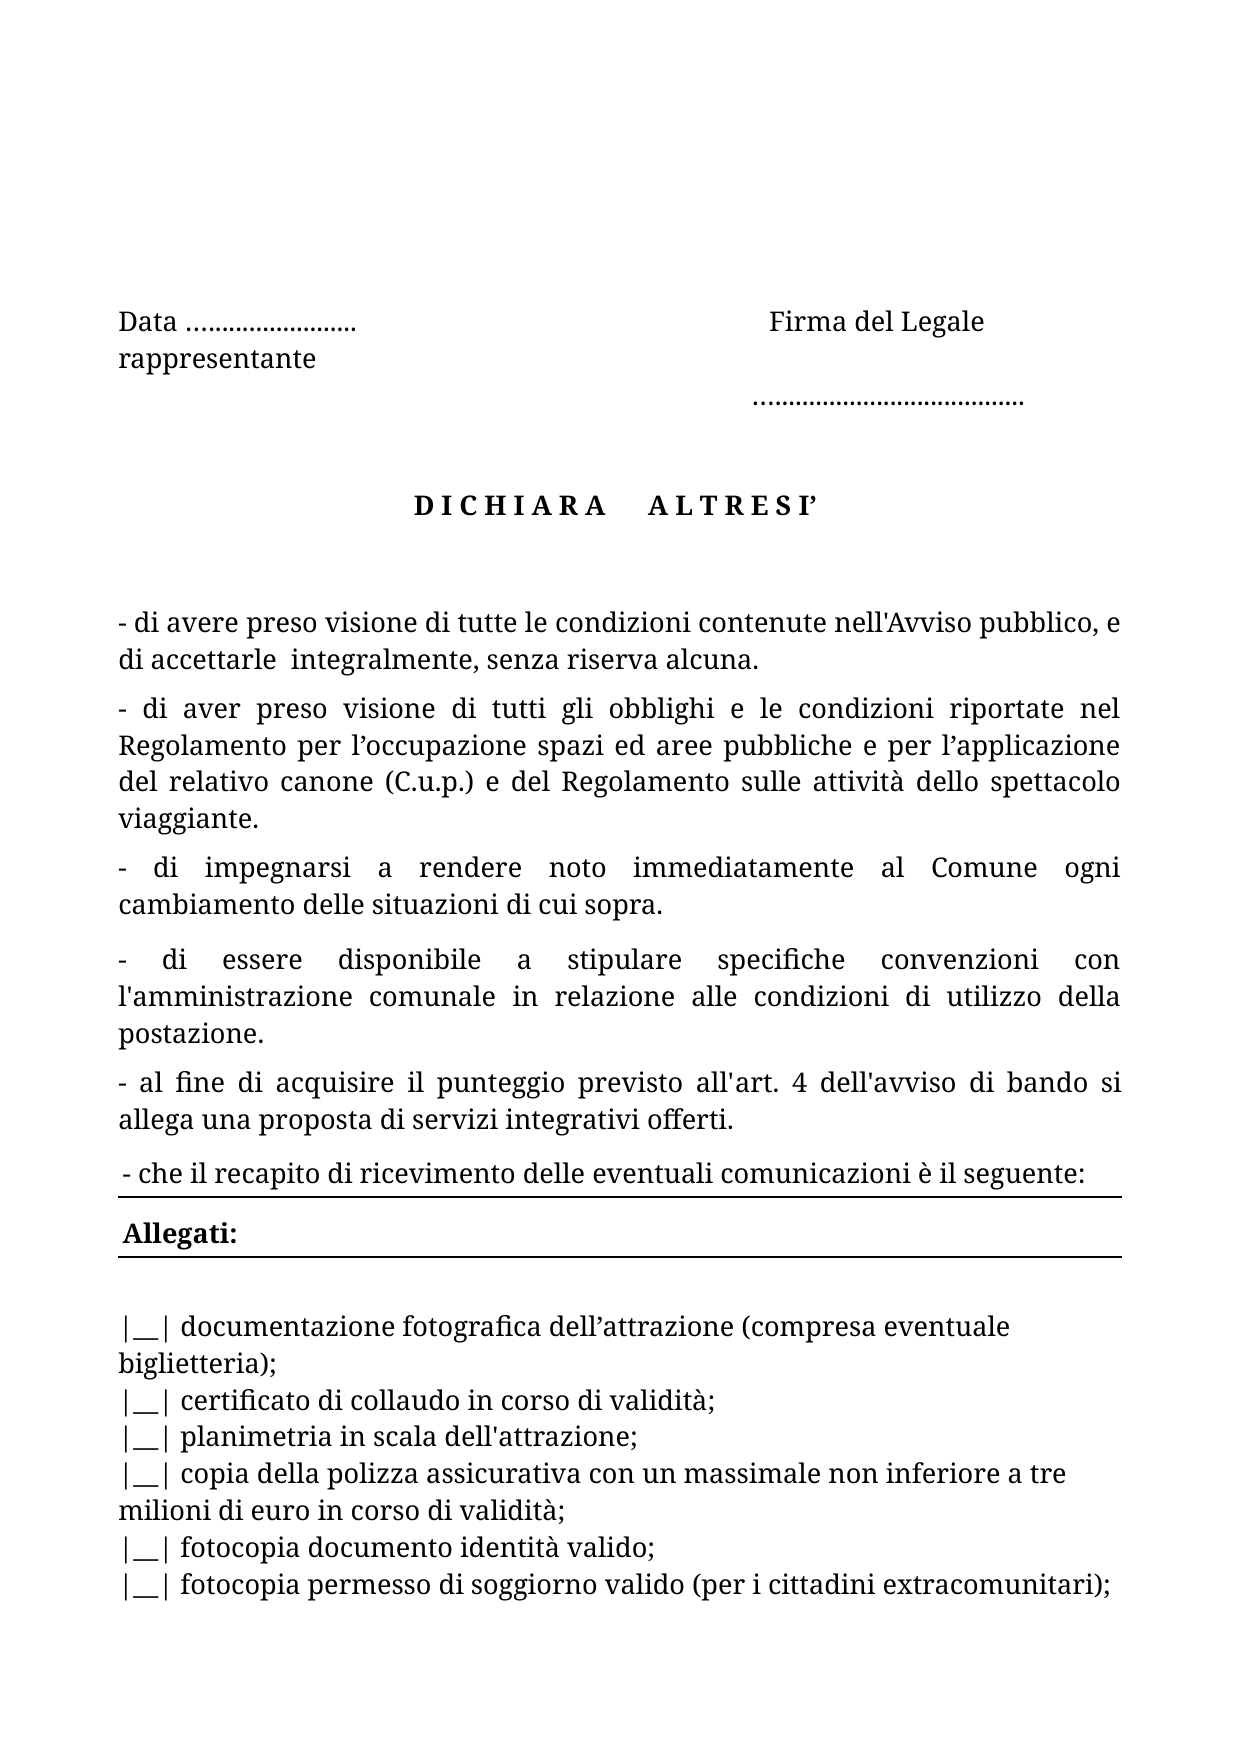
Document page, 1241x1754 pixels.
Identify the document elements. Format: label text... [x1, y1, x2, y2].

text |__| documentazione fotografica dell’attrazione (compresa eventuale biglietteria); [118, 1307, 1122, 1381]
text Data …...................... Firma del Legale rappresentante [118, 302, 1122, 376]
text |__| copia della polizza assicurativa con un massimale non inferiore a tre milioni di euro in corso di validità; [118, 1455, 1122, 1528]
text |__| planimetria in scala dell'attrazione; [118, 1418, 1122, 1455]
text - di avere preso visione di tutte le condizioni contenute nell'Avviso pubblico, e di accettarle integralmente, senza riserva alcuna. [118, 603, 1122, 677]
text - di impegnarsi a rendere noto immediatamente al Comune ogni cambiamento delle situazioni di cui sopra. [118, 848, 1122, 922]
text |__| fotocopia permesso di soggiorno valido (per i cittadini extracomunitari); [118, 1565, 1122, 1602]
text Allegati: [118, 1210, 1122, 1256]
text - al fine di acquisire il punteggio previsto all'art. 4 dell'avviso di bando si allega una proposta di servizi integrativi offerti. [118, 1064, 1122, 1137]
text D I C H I A R A A L T R E S I’ [118, 487, 1122, 524]
text |__| fotocopia documento identità valido; [118, 1528, 1122, 1565]
text - di aver preso visione di tutti gli obblighi e le condizioni riportate nel Regolamento per l’occupazione spazi ed aree pubbliche e per l’applicazione del relativo canone (C.u.p.) e del Regolamento sulle attività dello spettacolo viaggiante. [118, 689, 1122, 837]
text - che il recapito di ricevimento delle eventuali comunicazioni è il seguente: [118, 1150, 1122, 1196]
text |__| certificato di collaudo in corso di validità; [118, 1381, 1122, 1418]
text …..................................... [118, 376, 1122, 413]
text - di essere disponibile a stipulare specifiche convenzioni con l'amministrazione comunale in relazione alle condizioni di utilizzo della postazione. [118, 941, 1122, 1051]
